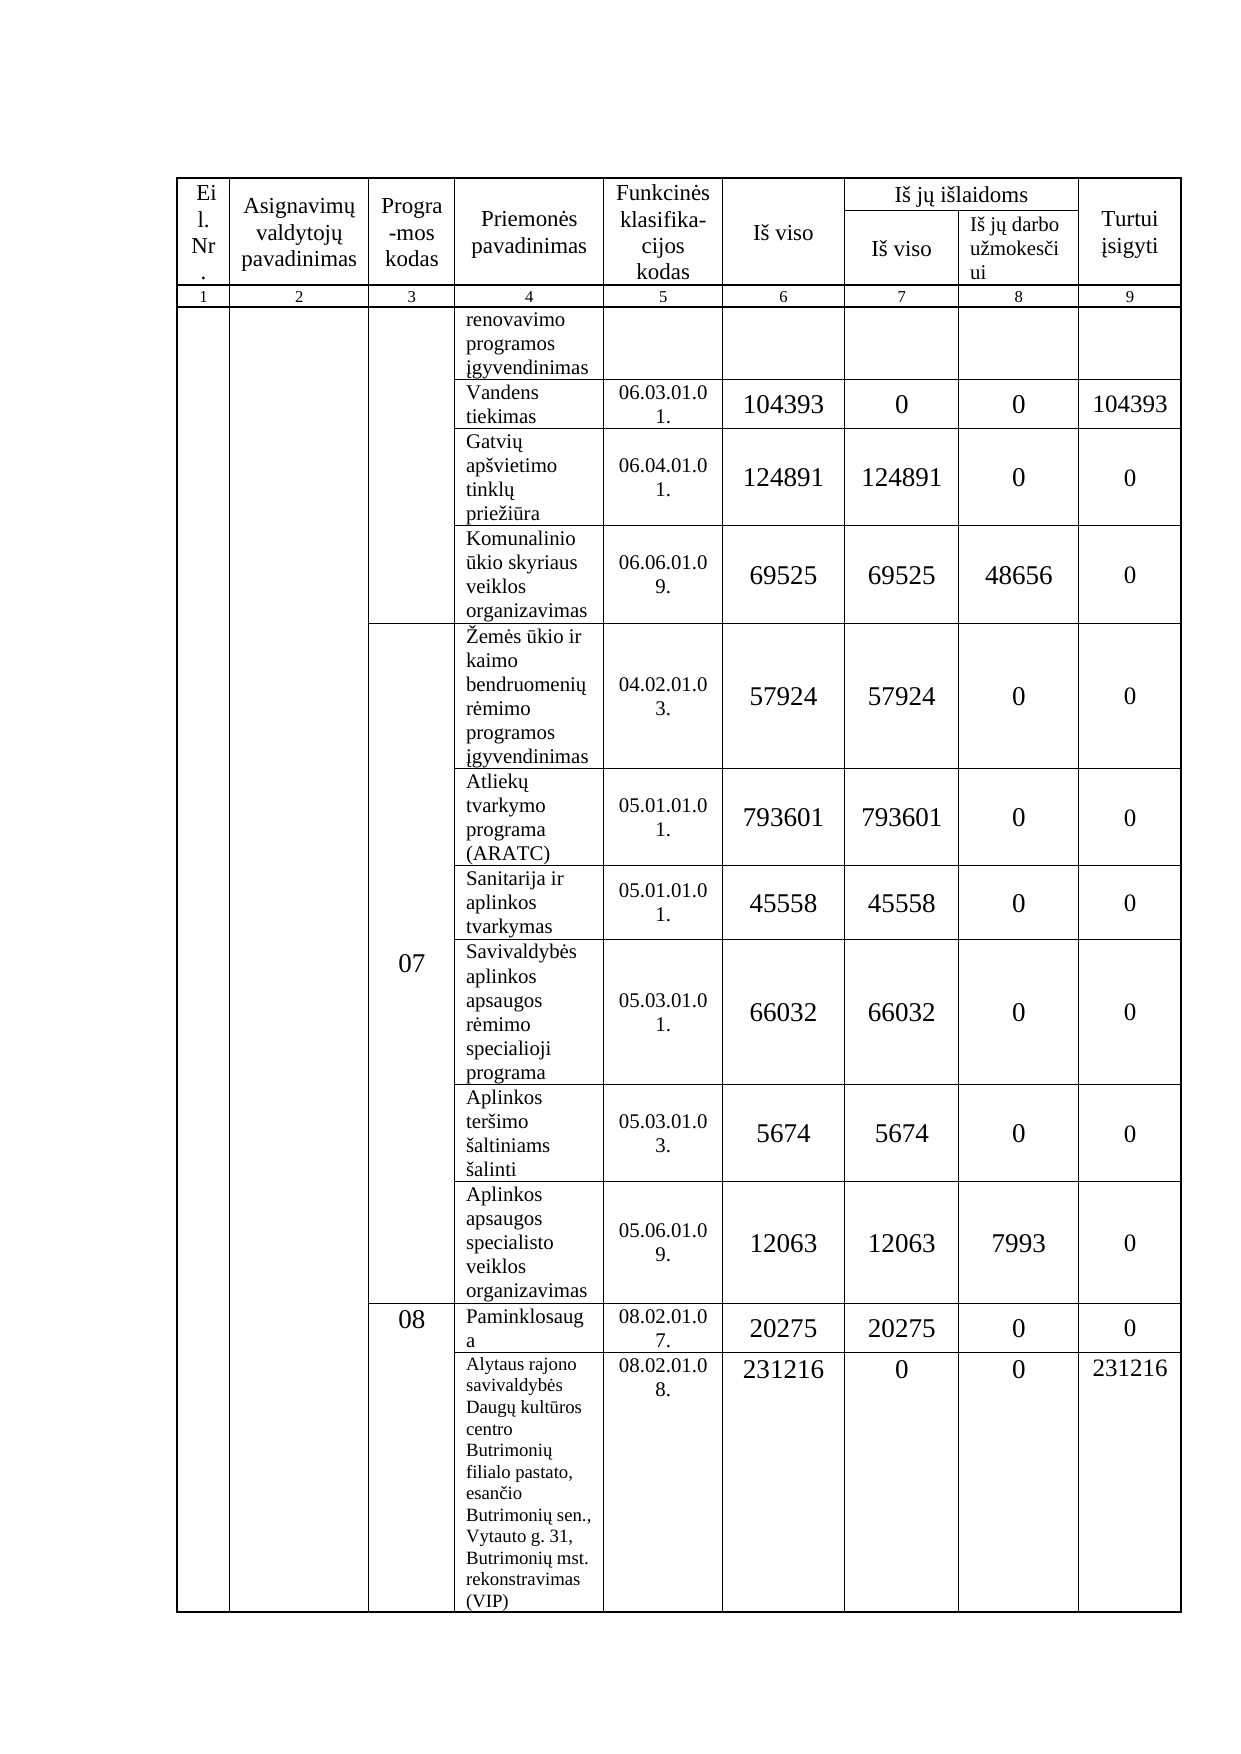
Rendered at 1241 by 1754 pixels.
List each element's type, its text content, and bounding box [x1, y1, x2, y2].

table_cell 7 [845, 286, 958, 306]
table_cell 06.04.01.01. [604, 429, 722, 525]
table_cell Iš viso [845, 211, 958, 284]
table_cell 06.06.01.09. [604, 526, 722, 622]
table_cell [604, 308, 722, 379]
table_cell 0 [959, 624, 1078, 768]
table_cell 0 [1079, 940, 1180, 1084]
table_header Asignavimų valdytojų pavadinimas [230, 179, 368, 284]
table_cell 3 [369, 286, 454, 306]
table_cell [845, 308, 958, 379]
table_cell 0 [1079, 1085, 1180, 1181]
table_cell 0 [845, 1353, 958, 1611]
table_cell 5674 [723, 1085, 844, 1181]
table_cell 0 [959, 1085, 1078, 1181]
table_cell 0 [1079, 429, 1180, 525]
table_cell 231216 [1079, 1353, 1180, 1611]
table_cell Aplinkos apsaugos specialisto veiklos organizavimas [455, 1182, 603, 1302]
table_cell 0 [1079, 866, 1180, 938]
table_cell 104393 [723, 380, 844, 428]
table_cell 07 [369, 624, 454, 1302]
table_cell 08 [369, 1304, 454, 1611]
table_cell 0 [959, 1304, 1078, 1352]
table_cell 69525 [845, 526, 958, 622]
table_cell 124891 [723, 429, 844, 525]
table_cell 0 [959, 1353, 1078, 1611]
table_cell [959, 308, 1078, 379]
table_cell 04.02.01.03. [604, 624, 722, 768]
table_header Funkcinės klasifika-cijos kodas [604, 179, 722, 284]
table_cell [1079, 308, 1180, 379]
table_cell 5 [604, 286, 722, 306]
table_header Iš jų išlaidoms [845, 179, 1078, 210]
table_cell 0 [1079, 526, 1180, 622]
table_cell 57924 [723, 624, 844, 768]
table_cell 793601 [845, 769, 958, 865]
table_cell 0 [959, 429, 1078, 525]
table_header Priemonės pavadinimas [455, 179, 603, 284]
table_cell Sanitarija ir aplinkos tvarkymas [455, 866, 603, 938]
table_cell 05.01.01.01. [604, 866, 722, 938]
table_cell 05.01.01.01. [604, 769, 722, 865]
table_cell Aplinkos teršimo šaltiniams šalinti [455, 1085, 603, 1181]
table_cell 48656 [959, 526, 1078, 622]
table_cell Savivaldybės aplinkos apsaugos rėmimo specialioji programa [455, 940, 603, 1084]
table_cell 5674 [845, 1085, 958, 1181]
table_cell 7993 [959, 1182, 1078, 1302]
table_cell 06.03.01.01. [604, 380, 722, 428]
table_cell 231216 [723, 1353, 844, 1611]
table_cell 793601 [723, 769, 844, 865]
table_cell 66032 [723, 940, 844, 1084]
table_cell [178, 308, 229, 1611]
table_cell Komunalinio ūkio skyriaus veiklos organizavimas [455, 526, 603, 622]
table_cell 0 [959, 769, 1078, 865]
table_cell 0 [845, 380, 958, 428]
table_cell 0 [1079, 624, 1180, 768]
table_cell [369, 308, 454, 622]
table_cell 08.02.01.08. [604, 1353, 722, 1611]
table_cell 2 [230, 286, 368, 306]
table_header Eil. Nr. [178, 179, 229, 284]
table_cell Gatvių apšvietimo tinklų priežiūra [455, 429, 603, 525]
table_cell 124891 [845, 429, 958, 525]
table_cell 45558 [723, 866, 844, 938]
table_header Turtui įsigyti [1079, 179, 1180, 284]
table_cell [723, 308, 844, 379]
table_cell 0 [959, 866, 1078, 938]
table_cell Paminklosauga [455, 1304, 603, 1352]
table_cell 20275 [723, 1304, 844, 1352]
table_cell 4 [455, 286, 603, 306]
table_cell 8 [959, 286, 1078, 306]
table_cell 0 [1079, 1304, 1180, 1352]
table_cell 9 [1079, 286, 1180, 306]
table_cell Alytaus rajono savivaldybės Daugų kultūros centro Butrimonių filialo pastato, esančio Butrimonių sen., Vytauto g. 31, Butrimonių mst. rekonstravimas (VIP) [455, 1353, 603, 1611]
table_cell 12063 [723, 1182, 844, 1302]
table_header Iš viso [723, 179, 844, 284]
table_cell Iš jų darbo užmokesčiui [959, 211, 1078, 284]
table_cell 0 [1079, 769, 1180, 865]
table_cell 05.03.01.01. [604, 940, 722, 1084]
table_cell 57924 [845, 624, 958, 768]
table_cell 05.03.01.03. [604, 1085, 722, 1181]
table_cell 66032 [845, 940, 958, 1084]
table_cell 0 [959, 940, 1078, 1084]
table_cell 08.02.01.07. [604, 1304, 722, 1352]
table_cell 6 [723, 286, 844, 306]
table_cell 45558 [845, 866, 958, 938]
table_cell 05.06.01.09. [604, 1182, 722, 1302]
table_cell 0 [959, 380, 1078, 428]
table_cell Atliekų tvarkymo programa (ARATC) [455, 769, 603, 865]
table_cell 20275 [845, 1304, 958, 1352]
table_cell 0 [1079, 1182, 1180, 1302]
table_cell Vandens tiekimas [455, 380, 603, 428]
table_header Progra-mos kodas [369, 179, 454, 284]
table_cell [230, 308, 368, 1611]
table_cell 104393 [1079, 380, 1180, 428]
table_cell renovavimo programos įgyvendinimas [455, 308, 603, 379]
table_cell 1 [178, 286, 229, 306]
table_cell Žemės ūkio ir kaimo bendruomenių rėmimo programos įgyvendinimas [455, 624, 603, 768]
table_cell 69525 [723, 526, 844, 622]
table_cell 12063 [845, 1182, 958, 1302]
